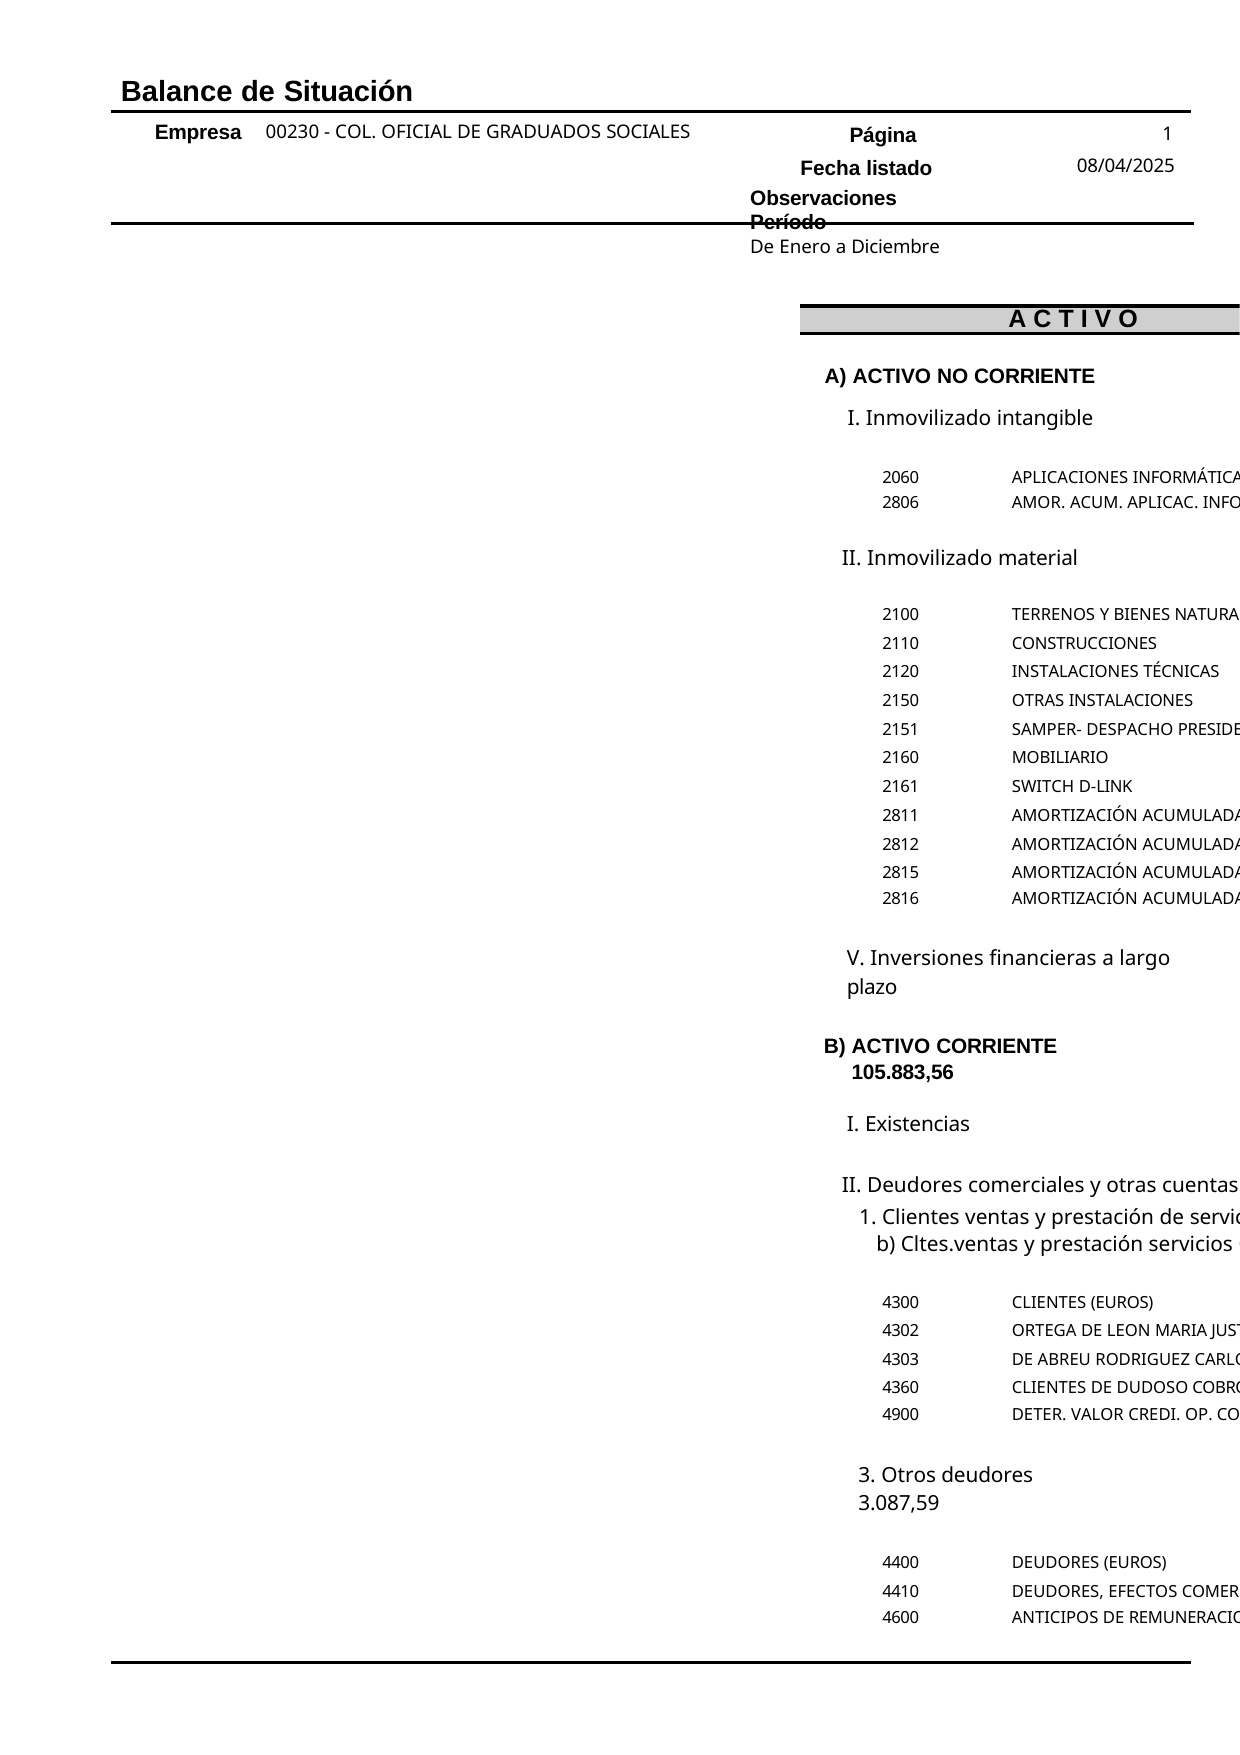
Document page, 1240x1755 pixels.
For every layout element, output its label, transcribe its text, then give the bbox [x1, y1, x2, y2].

table_cell 2110 [800, 628, 965, 656]
table_cell 2812 [800, 828, 965, 857]
table_cell TERRENOS Y BIENES NATURALES [965, 570, 1240, 627]
text 00230 - COL. OFICIAL DE GRADUADOS SOCIALES [265, 119, 711, 144]
text I. Existencias [847, 1109, 1181, 1138]
table_cell CLIENTES (EUROS) [965, 1258, 1240, 1315]
table_cell MOBILIARIO [965, 742, 1240, 771]
table_cell 4300 [836, 1258, 965, 1315]
table_cell SWITCH D-LINK [965, 771, 1240, 799]
table_cell 4410 [877, 1576, 965, 1604]
table_cell 4900 [836, 1401, 965, 1426]
table_cell AMOR. ACUM. APLICAC. INFORMÁT. [965, 490, 1240, 515]
table_cell 4360 [836, 1372, 965, 1401]
table_cell 2150 [800, 685, 965, 713]
table_cell AMORTIZACIÓN ACUMULADA DE INS [965, 828, 1240, 857]
table_cell 4600 [877, 1604, 965, 1629]
table_cell OTRAS INSTALACIONES [965, 685, 1240, 713]
table_cell A) ACTIVO NO CORRIENTE [800, 335, 1240, 396]
list ACTIVO CORRIENTE 105.883,56 [824, 1034, 1181, 1084]
text V. Inversiones financieras a largo plazo [847, 943, 1181, 1000]
table_cell CONSTRUCCIONES [965, 628, 1240, 656]
text Observaciones Período De Enero a Diciembre [750, 225, 1181, 262]
table_cell ORTEGA DE LEON MARIA JUSTINA [965, 1315, 1240, 1344]
table_cell AMORTIZACIÓN ACUMULADA DE MOB [965, 886, 1240, 911]
table_cell CLIENTES DE DUDOSO COBRO [965, 1372, 1240, 1401]
table_cell 2120 [800, 656, 965, 685]
table_cell APLICACIONES INFORMÁTICAS [965, 433, 1240, 490]
table_cell I. Inmovilizado intangible [800, 396, 1240, 432]
text Fecha listado 08/04/2025 [800, 153, 1181, 181]
table_cell b) Cltes.ventas y prestación servicios CP [836, 1230, 1240, 1257]
table_cell 1. Clientes ventas y prestación de servicios [836, 1199, 1240, 1230]
table_cell 4302 [836, 1315, 965, 1344]
subtitle Empresa [154, 120, 243, 144]
table_cell 2811 [800, 800, 965, 828]
table_cell 2060 [800, 433, 965, 490]
text Observaciones Período De Enero a Diciembre [750, 186, 1181, 222]
table_cell 2161 [800, 771, 965, 799]
table_cell 2806 [800, 490, 965, 515]
table_cell AMORTIZACIÓN ACUMULADA DE OTR [965, 857, 1240, 886]
text 3. Otros deudores 3.087,59 [858, 1460, 1181, 1517]
table_cell DEUDORES, EFECTOS COMERCIALES [965, 1576, 1240, 1604]
table_cell SAMPER- DESPACHO PRESIDENTE [965, 713, 1240, 742]
table_cell DE ABREU RODRIGUEZ CARLOS M [965, 1344, 1240, 1372]
table_cell 2160 [800, 742, 965, 771]
table_cell 2100 [800, 570, 965, 627]
table_cell DETER. VALOR CREDI. OP. COMER. [965, 1401, 1240, 1426]
table_cell 2816 [800, 886, 965, 911]
table_header DEUDORES (EUROS) [965, 1550, 1240, 1576]
table_cell 2815 [800, 857, 965, 886]
table_cell INSTALACIONES TÉCNICAS [965, 656, 1240, 685]
table_header A C T I V O [800, 308, 1240, 332]
table_cell 2151 [800, 713, 965, 742]
table_cell II. Inmovilizado material 385.114,22 [800, 515, 1240, 570]
table_cell AMORTIZACIÓN ACUMULADA DE CON [965, 800, 1240, 828]
table_header II. Deudores comerciales y otras cuentas a cob. [836, 1170, 1240, 1199]
text Página 1 [849, 120, 1181, 148]
table_cell 4303 [836, 1344, 965, 1372]
table_cell ANTICIPOS DE REMUNERACIONES [965, 1604, 1240, 1629]
table_header 4400 [877, 1550, 965, 1576]
